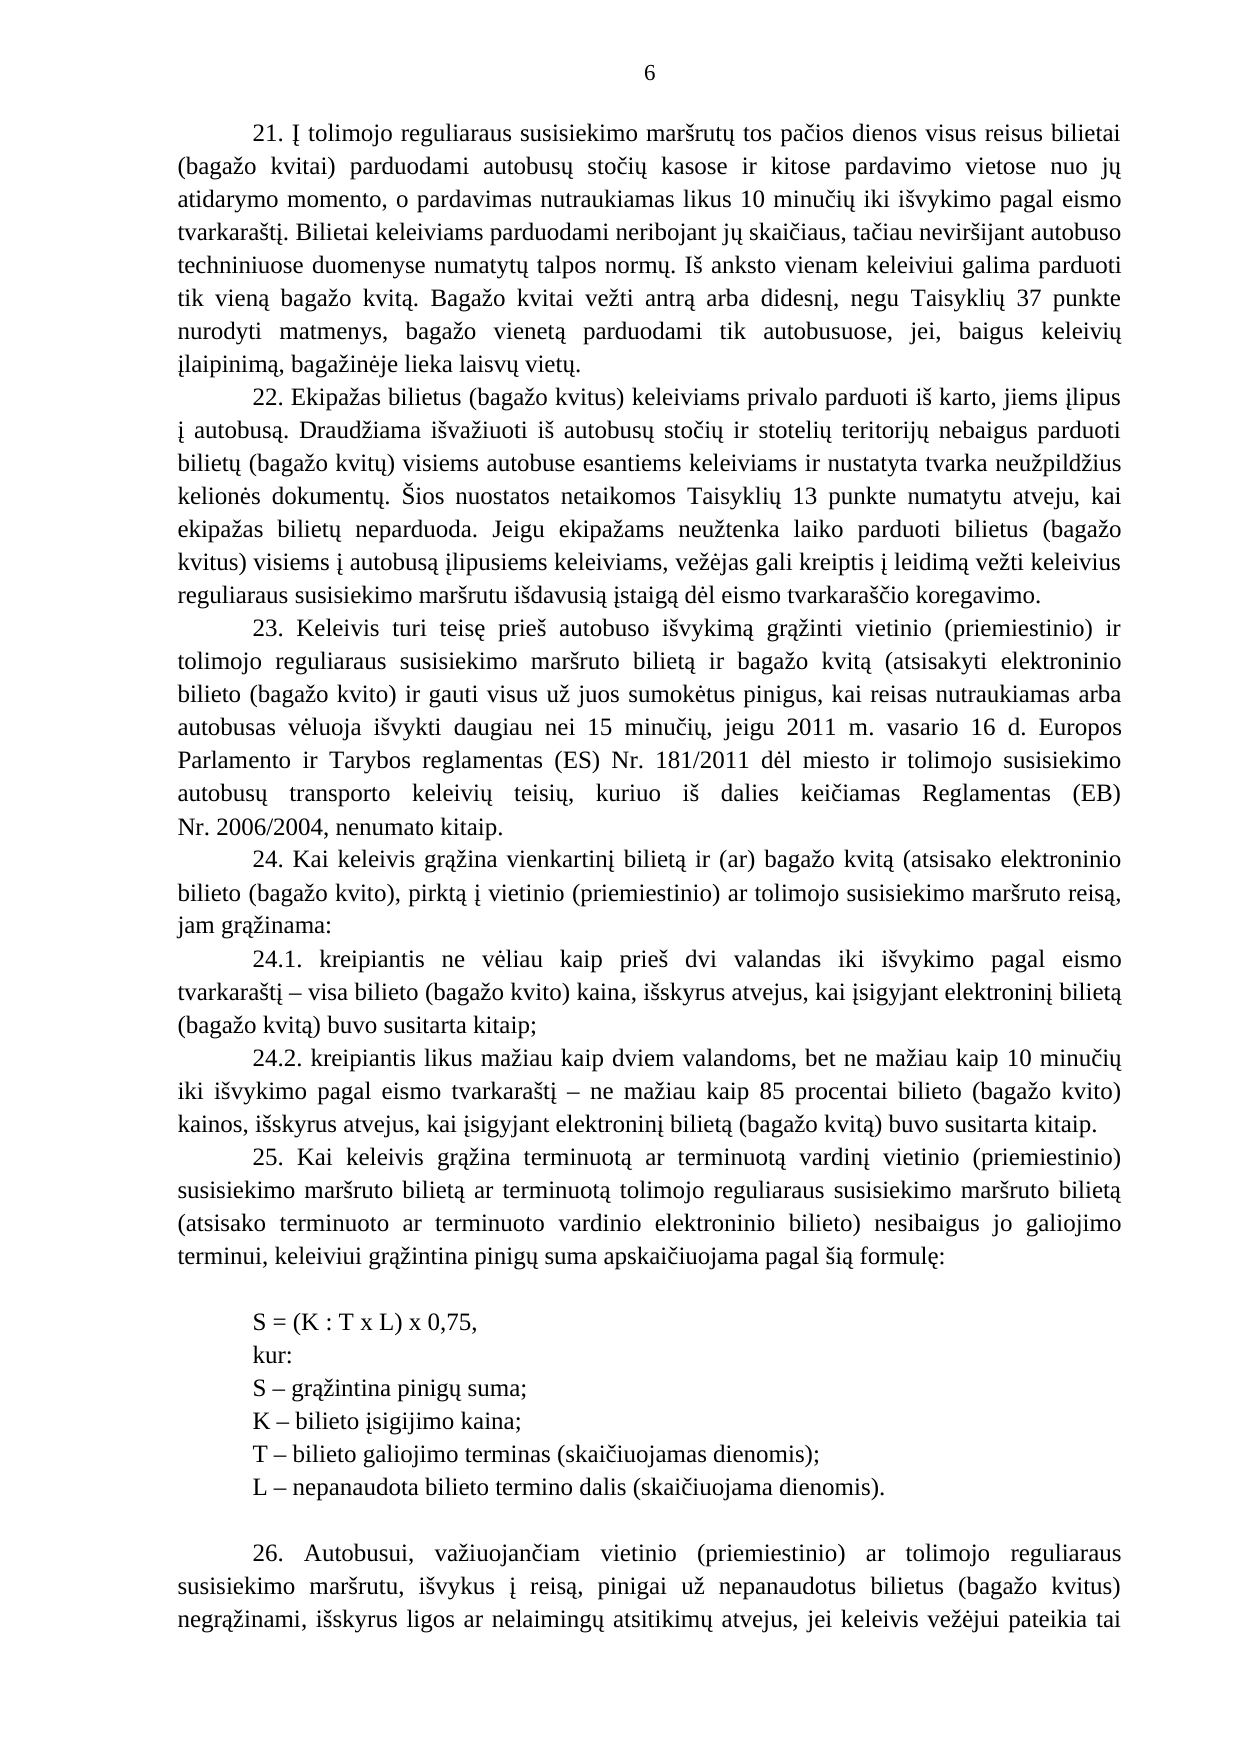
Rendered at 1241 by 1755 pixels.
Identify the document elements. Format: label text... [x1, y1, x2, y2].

text 25. Kai keleivis grąžina terminuotą ar terminuotą vardinį vietinio (priemiestinio) susisiekimo maršruto bilietą ar terminuotą tolimojo reguliaraus susisiekimo maršruto bilietą (atsisako terminuoto ar terminuoto vardinio elektroninio bilieto) nesibaigus jo galiojimo terminui, keleiviui grąžintina pinigų suma apskaičiuojama pagal šią formulę: [177, 1142, 1122, 1269]
text S – grąžintina pinigų suma; [177, 1373, 1122, 1402]
text 24.1. kreipiantis ne vėliau kaip prieš dvi valandas iki išvykimo pagal eismo tvarkaraštį – visa bilieto (bagažo kvito) kaina, išskyrus atvejus, kai įsigyjant elektroninį bilietą (bagažo kvitą) buvo susitarta kitaip; [177, 944, 1122, 1038]
text 26. Autobusui, važiuojančiam vietinio (priemiestinio) ar tolimojo reguliaraus susisiekimo maršrutu, išvykus į reisą, pinigai už nepanaudotus bilietus (bagažo kvitus) negrąžinami, išskyrus ligos ar nelaimingų atsitikimų atvejus, jei keleivis vežėjui pateikia tai [177, 1538, 1122, 1633]
text kur: [177, 1340, 1122, 1369]
text 22. Ekipažas bilietus (bagažo kvitus) keleiviams privalo parduoti iš karto, jiems įlipus į autobusą. Draudžiama išvažiuoti iš autobusų stočių ir stotelių teritorijų nebaigus parduoti bilietų (bagažo kvitų) visiems autobuse esantiems keleiviams ir nustatyta tvarka neužpildžius kelionės dokumentų. Šios nuostatos netaikomos Taisyklių 13 punkte numatytu atveju, kai ekipažas bilietų neparduoda. Jeigu ekipažams neužtenka laiko parduoti bilietus (bagažo kvitus) visiems į autobusą įlipusiems keleiviams, vežėjas gali kreiptis į leidimą vežti keleivius reguliaraus susisiekimo maršrutu išdavusią įstaigą dėl eismo tvarkaraščio koregavimo. [177, 382, 1122, 609]
text 24. Kai keleivis grąžina vienkartinį bilietą ir (ar) bagažo kvitą (atsisako elektroninio bilieto (bagažo kvito), pirktą į vietinio (priemiestinio) ar tolimojo susisiekimo maršruto reisą, jam grąžinama: [177, 844, 1122, 939]
text S = (K : T x L) x 0,75, [177, 1307, 1122, 1336]
text L – nepanaudota bilieto termino dalis (skaičiuojama dienomis). [177, 1472, 1122, 1501]
text 21. Į tolimojo reguliaraus susisiekimo maršrutų tos pačios dienos visus reisus bilietai (bagažo kvitai) parduodami autobusų stočių kasose ir kitose pardavimo vietose nuo jų atidarymo momento, o pardavimas nutraukiamas likus 10 minučių iki išvykimo pagal eismo tvarkaraštį. Bilietai keleiviams parduodami neribojant jų skaičiaus, tačiau neviršijant autobuso techniniuose duomenyse numatytų talpos normų. Iš anksto vienam keleiviui galima parduoti tik vieną bagažo kvitą. Bagažo kvitai vežti antrą arba didesnį, negu Taisyklių 37 punkte nurodyti matmenys, bagažo vienetą parduodami tik autobusuose, jei, baigus keleivių įlaipinimą, bagažinėje lieka laisvų vietų. [177, 118, 1122, 378]
text T – bilieto galiojimo terminas (skaičiuojamas dienomis); [177, 1439, 1122, 1468]
text 23. Keleivis turi teisę prieš autobuso išvykimą grąžinti vietinio (priemiestinio) ir tolimojo reguliaraus susisiekimo maršruto bilietą ir bagažo kvitą (atsisakyti elektroninio bilieto (bagažo kvito) ir gauti visus už juos sumokėtus pinigus, kai reisas nutraukiamas arba autobusas vėluoja išvykti daugiau nei 15 minučių, jeigu 2011 m. vasario 16 d. Europos Parlamento ir Tarybos reglamentas (ES) Nr. 181/2011 dėl miesto ir tolimojo susisiekimo autobusų transporto keleivių teisių, kuriuo iš dalies keičiamas Reglamentas (EB) Nr. 2006/2004, nenumato kitaip. [177, 613, 1122, 840]
text K – bilieto įsigijimo kaina; [177, 1406, 1122, 1435]
text 24.2. kreipiantis likus mažiau kaip dviem valandoms, bet ne mažiau kaip 10 minučių iki išvykimo pagal eismo tvarkaraštį – ne mažiau kaip 85 procentai bilieto (bagažo kvito) kainos, išskyrus atvejus, kai įsigyjant elektroninį bilietą (bagažo kvitą) buvo susitarta kitaip. [177, 1043, 1122, 1137]
